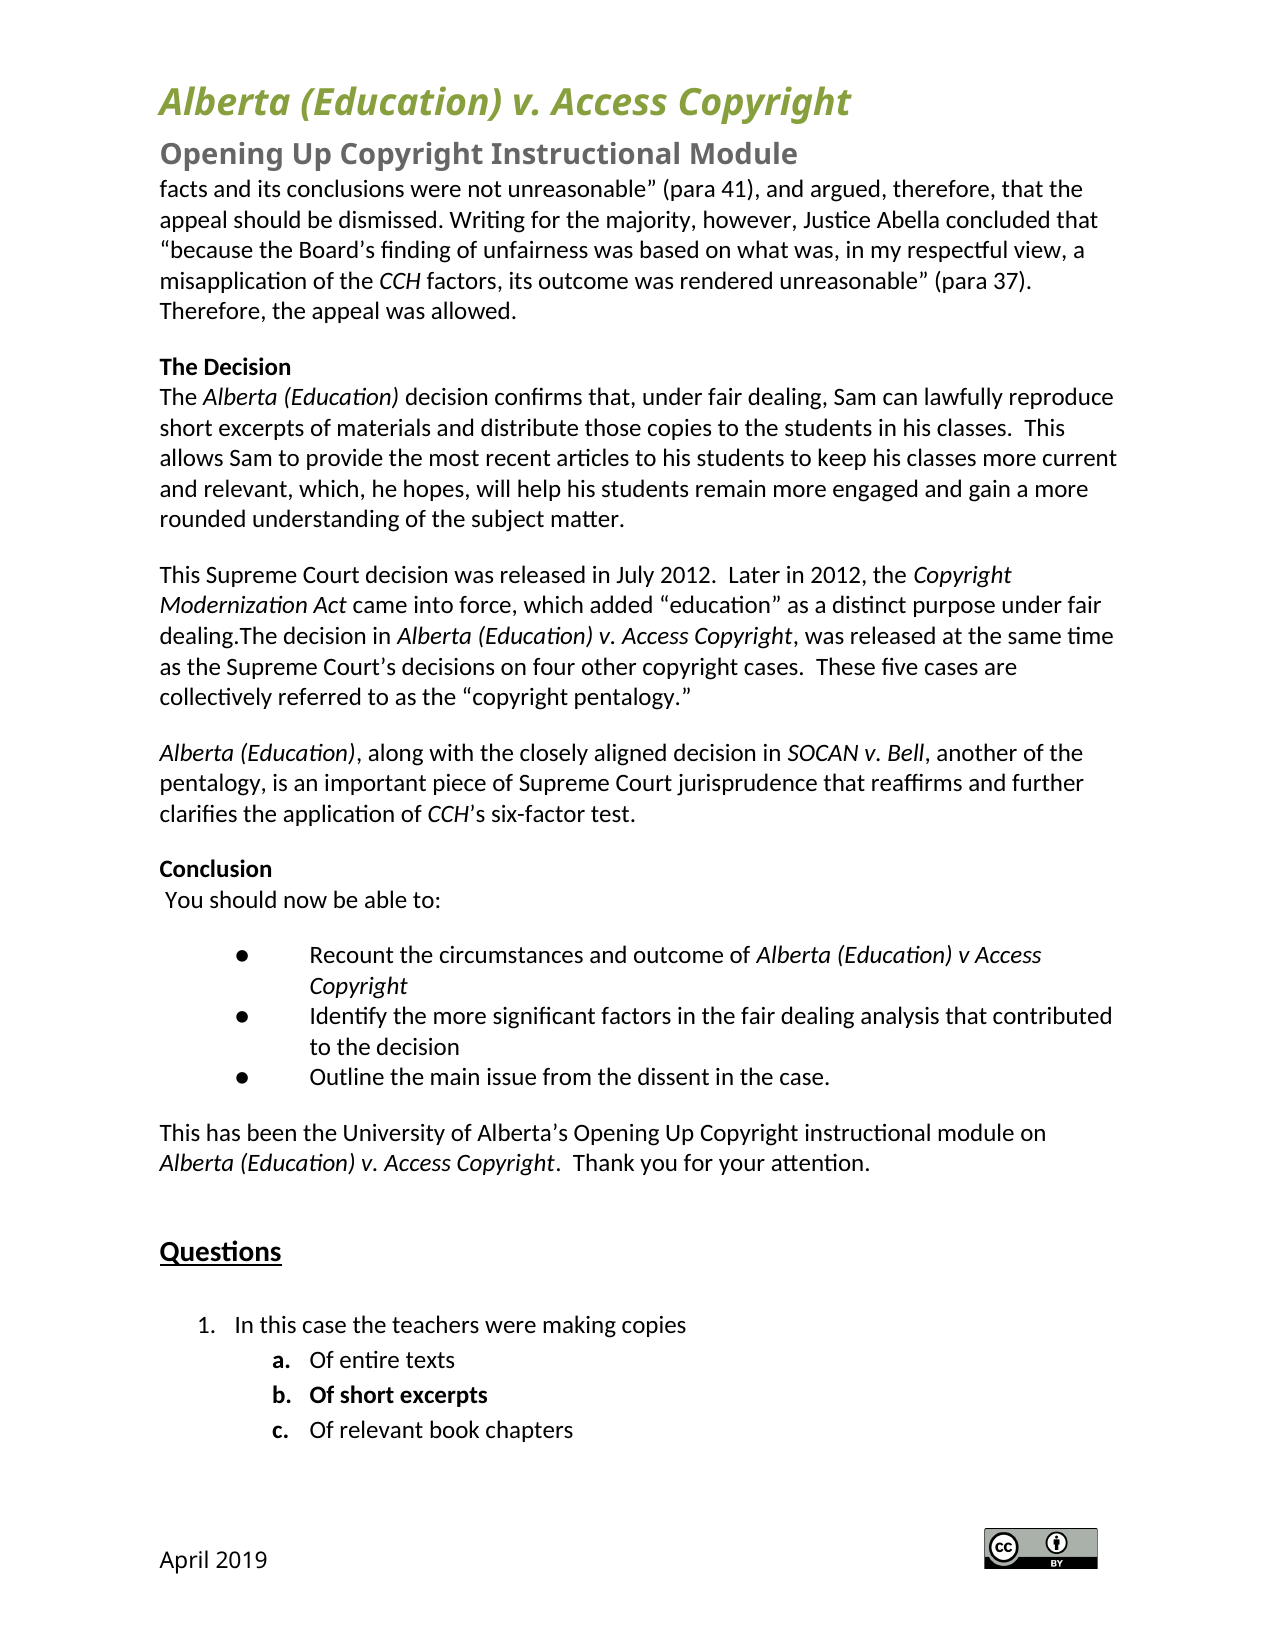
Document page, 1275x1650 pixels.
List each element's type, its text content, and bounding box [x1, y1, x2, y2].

list Identify the more significant factors in the fair dealing analysis that contributed to the decision [234, 1000, 1125, 1061]
text Alberta (Education), along with the closely aligned decision in SOCAN v. Bell, another of the pentalogy, is an important piece of Supreme Court jurisprudence that reaffirms and further clarifies the application of CCH’s six-factor test. [159, 737, 1125, 828]
text facts and its conclusions were not unreasonable” (para 41), and argued, therefore, that the appeal should be dismissed. Writing for the majority, however, Justice Abella concluded that “because the Board’s finding of unfairness was based on what was, in my respectful view, a misapplication of the CCH factors, its outcome was rendered unreasonable” (para 37). Therefore, the appeal was allowed. [159, 173, 1125, 326]
text You should now be able to: [159, 884, 1125, 914]
list In this case the teachers were making copies [197, 1309, 1125, 1340]
list Of relevant book chapters [272, 1414, 1125, 1445]
text This has been the University of Alberta’s Opening Up Copyright instructional module on Alberta (Education) v. Access Copyright. Thank you for your attention. [159, 1117, 1125, 1178]
text This Supreme Court decision was released in July 2012. Later in 2012, the Copyright Modernization Act came into force, which added “education” as a distinct purpose under fair dealing.The decision in Alberta (Education) v. Access Copyright, was released at the same time as the Supreme Court’s decisions on four other copyright cases. These five cases are collectively referred to as the “copyright pentalogy.” [159, 559, 1125, 712]
text The Decision [159, 351, 1125, 381]
picture [984, 1528, 1098, 1569]
text Questions [159, 1233, 1125, 1269]
text The Alberta (Education) decision confirms that, under fair dealing, Sam can lawfully reproduce short excerpts of materials and distribute those copies to the students in his classes. This allows Sam to provide the most recent articles to his students to keep his classes more current and relevant, which, he hopes, will help his students remain more engaged and gain a more rounded understanding of the subject matter. [159, 381, 1125, 534]
text Conclusion [159, 853, 1125, 884]
list Recount the circumstances and outcome of Alberta (Education) v Access Copyright [234, 939, 1125, 1000]
list Of short excerpts [272, 1379, 1125, 1410]
list Of entire texts [272, 1344, 1125, 1375]
list Outline the main issue from the dissent in the case. [234, 1061, 1125, 1092]
